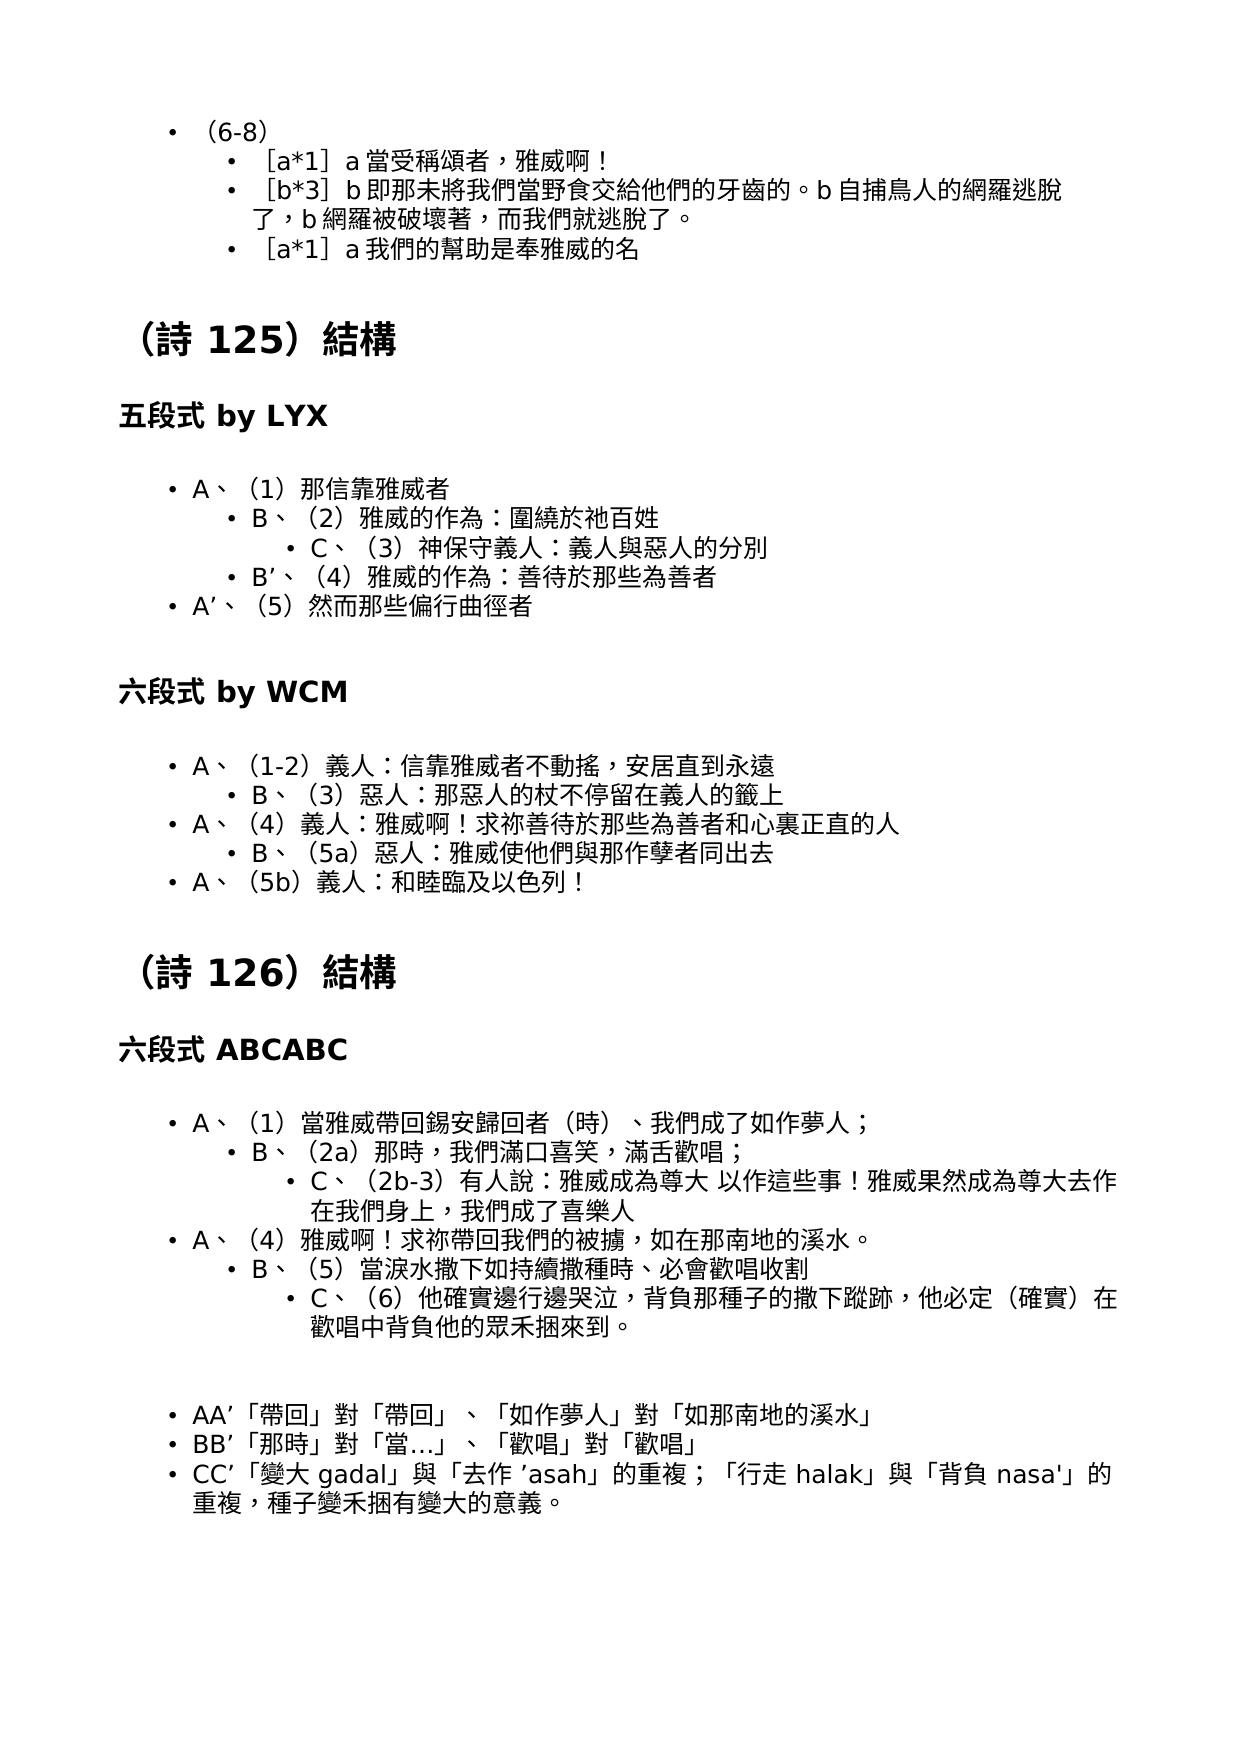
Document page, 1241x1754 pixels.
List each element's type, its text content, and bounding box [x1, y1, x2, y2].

list ［a*1］a我們的幫助是奉雅威的名 [236, 235, 1122, 264]
subtitle 六段式 by WCM [118, 676, 1122, 710]
subtitle 六段式 ABCABC [118, 1033, 1122, 1067]
list B、（2）雅威的作為：圍繞於祂百姓 [236, 505, 1122, 534]
list A、（1）那信靠雅威者 [177, 476, 1122, 505]
list C、（6）他確實邊行邊哭泣，背負那種子的撒下蹤跡，他必定（確實）在歡唱中背負他的眾禾捆來到。 [295, 1284, 1122, 1342]
list AA’「帶回」對「帶回」、「如作夢人」對「如那南地的溪水」 [177, 1401, 1122, 1431]
list C、（3）神保守義人：義人與惡人的分別 [295, 534, 1122, 563]
list ［b*3］b即那未將我們當野食交給他們的牙齒的。b自捕鳥人的網羅逃脫了，b網羅被破壞著，而我們就逃脫了。 [236, 176, 1122, 235]
list A、（4）義人：雅威啊！求祢善待於那些為善者和心裏正直的人 [177, 810, 1122, 839]
list （6-8） [177, 118, 1122, 147]
list B’、（4）雅威的作為：善待於那些為善者 [236, 563, 1122, 592]
list B、（3）惡人：那惡人的杖不停留在義人的籤上 [236, 781, 1122, 810]
list C、（2b-3）有人說：雅威成為尊大 以作這些事！雅威果然成為尊大去作在我們身上，我們成了喜樂人 [295, 1167, 1122, 1226]
list A、（5b）義人：和睦臨及以色列！ [177, 868, 1122, 898]
list B、（5a）惡人：雅威使他們與那作孽者同出去 [236, 839, 1122, 868]
list B、（2a）那時，我們滿口喜笑，滿舌歡唱； [236, 1138, 1122, 1167]
list BB’「那時」對「當…」、「歡唱」對「歡唱」 [177, 1431, 1122, 1460]
subtitle （詩 125）結構 [118, 318, 1122, 362]
list A、（4）雅威啊！求祢帶回我們的被擄，如在那南地的溪水。 [177, 1226, 1122, 1255]
list A、（1）當雅威帶回錫安歸回者（時）、我們成了如作夢人； [177, 1109, 1122, 1138]
list A、（1-2）義人：信靠雅威者不動搖，安居直到永遠 [177, 752, 1122, 781]
list CC’「變大 gadal」與「去作 ’asah」的重複；「行走 halak」與「背負 nasa'」的重複，種子變禾捆有變大的意義。 [177, 1460, 1122, 1518]
subtitle 五段式 by LYX [118, 399, 1122, 433]
list A’、（5）然而那些偏行曲徑者 [177, 592, 1122, 621]
subtitle （詩 126）結構 [118, 952, 1122, 996]
list B、（5）當淚水撒下如持續撒種時、必會歡唱收割 [236, 1255, 1122, 1284]
list ［a*1］a當受稱頌者，雅威啊！ [236, 147, 1122, 176]
